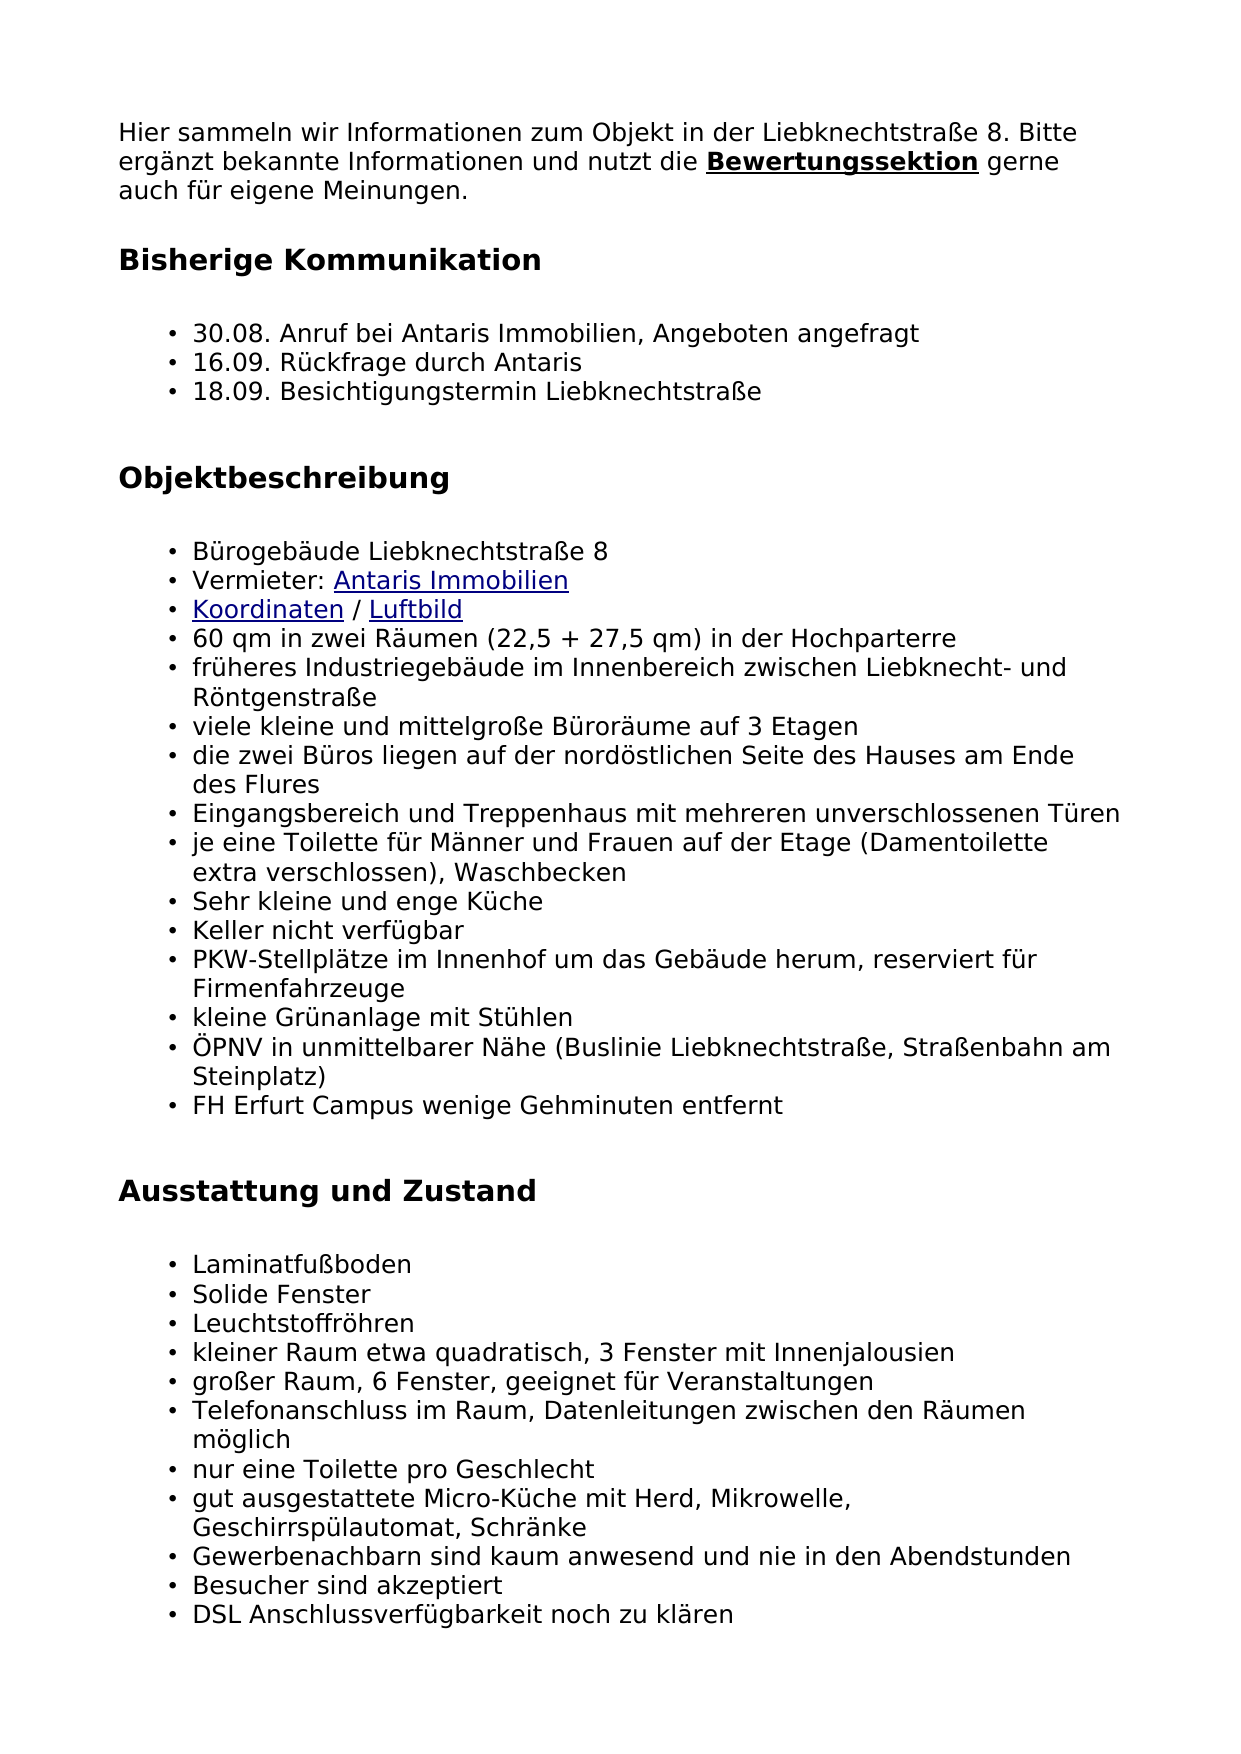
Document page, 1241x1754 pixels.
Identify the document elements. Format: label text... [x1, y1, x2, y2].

list Bürogebäude Liebknechtstraße 8 [177, 537, 1122, 566]
list Gewerbenachbarn sind kaum anwesend und nie in den Abendstunden [177, 1542, 1122, 1572]
list Keller nicht verfügbar [177, 916, 1122, 945]
list kleine Grünanlage mit Stühlen [177, 1004, 1122, 1033]
list Leuchtstoffröhren [177, 1309, 1122, 1338]
list Besucher sind akzeptiert [177, 1572, 1122, 1601]
list Eingangsbereich und Treppenhaus mit mehreren unverschlossenen Türen [177, 799, 1122, 829]
subtitle Bisherige Kommunikation [118, 243, 1122, 277]
list nur eine Toilette pro Geschlecht [177, 1455, 1122, 1484]
list die zwei Büros liegen auf der nordöstlichen Seite des Hauses am Ende des Flures [177, 741, 1122, 799]
list Koordinaten / Luftbild [177, 595, 1122, 624]
list 18.09. Besichtigungstermin Liebknechtstraße [177, 377, 1122, 407]
subtitle Objektbeschreibung [118, 461, 1122, 495]
list FH Erfurt Campus wenige Gehminuten entfernt [177, 1091, 1122, 1120]
list gut ausgestattete Micro-Küche mit Herd, Mikrowelle, Geschirrspülautomat, Schränke [177, 1484, 1122, 1542]
list PKW-Stellplätze im Innenhof um das Gebäude herum, reserviert für Firmenfahrzeuge [177, 945, 1122, 1004]
list 30.08. Anruf bei Antaris Immobilien, Angeboten angefragt [177, 319, 1122, 348]
text Hier sammeln wir Informationen zum Objekt in der Liebknechtstraße 8. Bitte ergänzt bekannte Informationen und nutzt die Bewertungssektion gerne auch für eigene Meinungen. [118, 118, 1122, 206]
list Sehr kleine und enge Küche [177, 887, 1122, 916]
list Telefonanschluss im Raum, Datenleitungen zwischen den Räumen möglich [177, 1397, 1122, 1455]
list DSL Anschlussverfügbarkeit noch zu klären [177, 1601, 1122, 1630]
list großer Raum, 6 Fenster, geeignet für Veranstaltungen [177, 1367, 1122, 1397]
subtitle Ausstattung und Zustand [118, 1175, 1122, 1209]
list 16.09. Rückfrage durch Antaris [177, 348, 1122, 377]
list ÖPNV in unmittelbarer Nähe (Buslinie Liebknechtstraße, Straßenbahn am Steinplatz) [177, 1033, 1122, 1091]
list Laminatfußboden [177, 1251, 1122, 1280]
list kleiner Raum etwa quadratisch, 3 Fenster mit Innenjalousien [177, 1338, 1122, 1367]
list 60 qm in zwei Räumen (22,5 + 27,5 qm) in der Hochparterre [177, 624, 1122, 654]
list Vermieter: Antaris Immobilien [177, 566, 1122, 595]
list viele kleine und mittelgroße Büroräume auf 3 Etagen [177, 712, 1122, 741]
list je eine Toilette für Männer und Frauen auf der Etage (Damentoilette extra verschlossen), Waschbecken [177, 829, 1122, 887]
list Solide Fenster [177, 1280, 1122, 1309]
list früheres Industriegebäude im Innenbereich zwischen Liebknecht- und Röntgenstraße [177, 654, 1122, 712]
